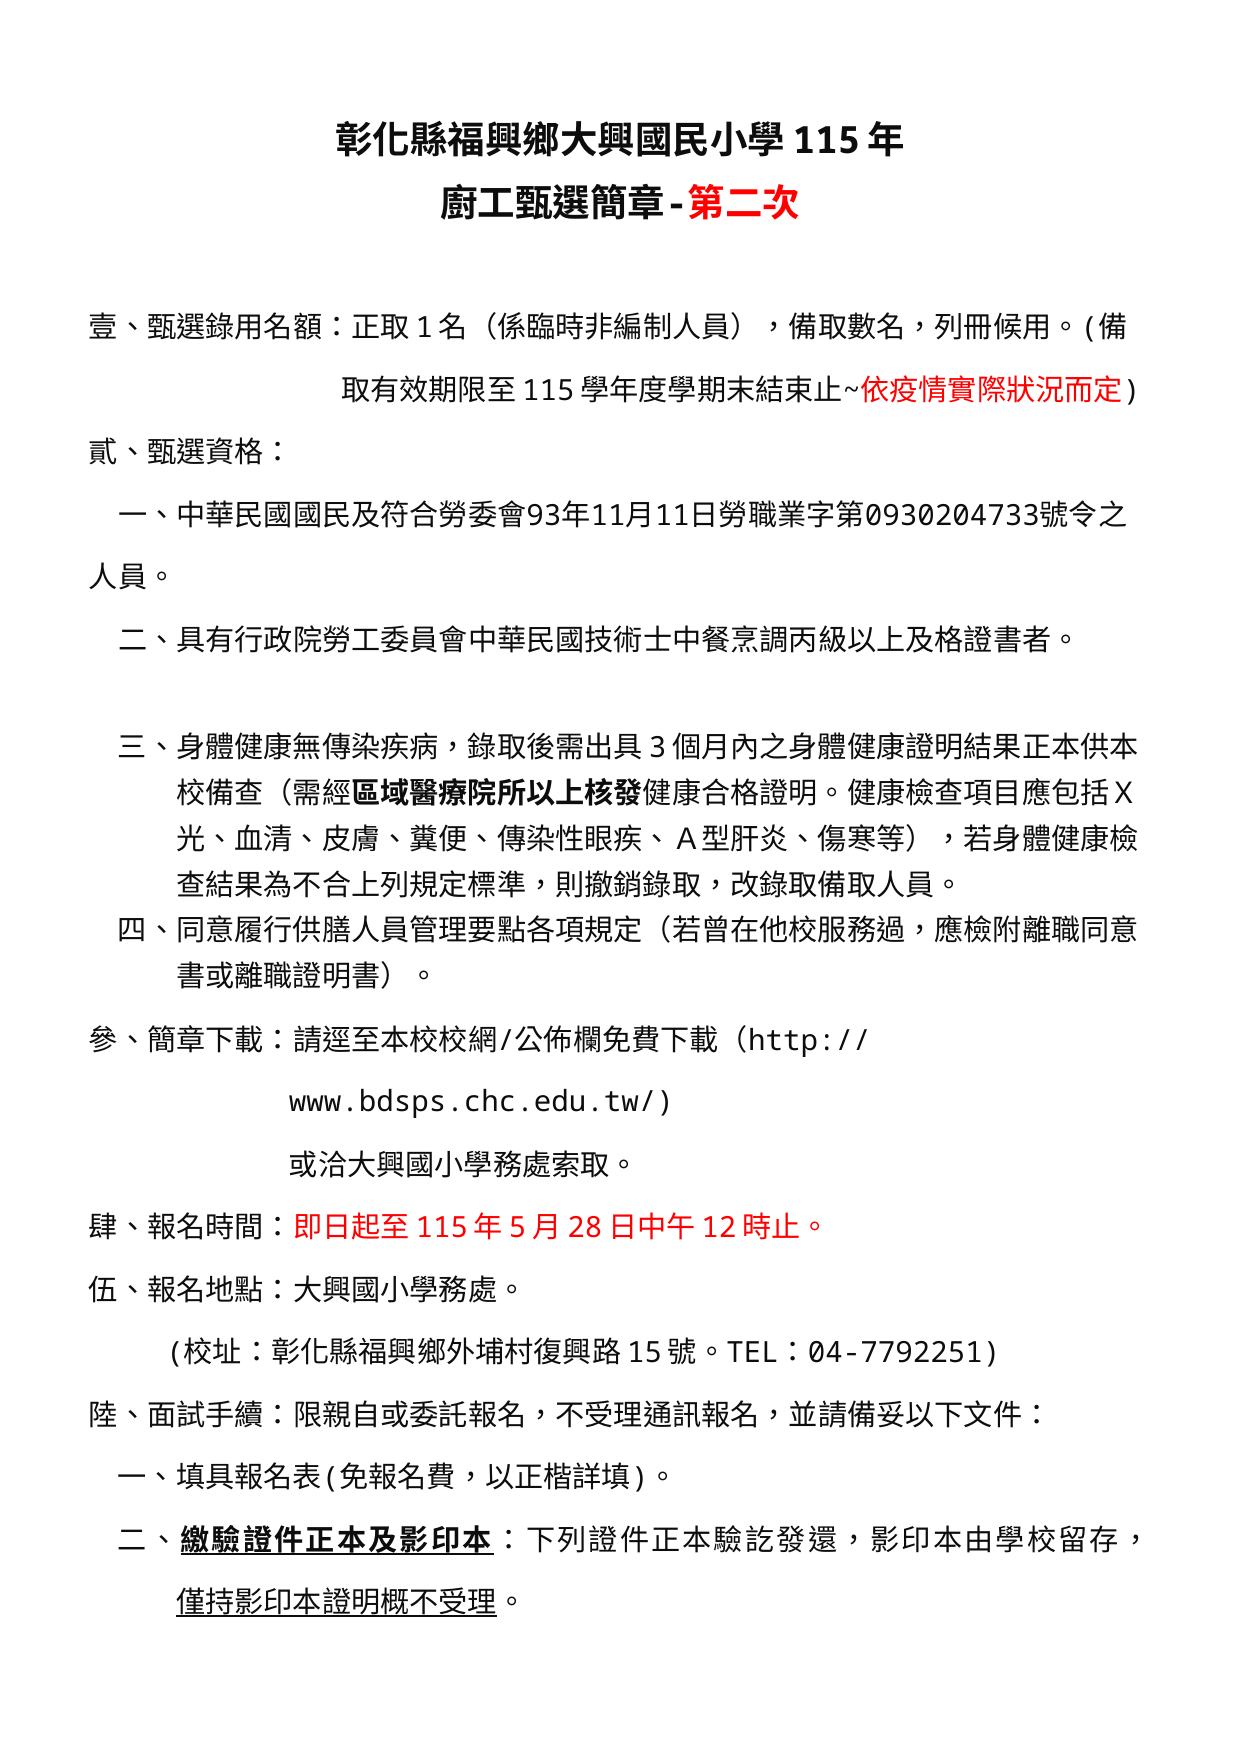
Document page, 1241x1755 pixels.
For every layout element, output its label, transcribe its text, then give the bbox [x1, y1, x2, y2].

subtitle 壹、甄選錄用名額：正取1名（係臨時非編制人員），備取數名，列冊候用。(備取有效期限至115學年度學期末結束止~依疫情實際狀況而定) [89, 283, 1152, 408]
subtitle 彰化縣福興鄉大興國民小學115年 [89, 96, 1152, 158]
subtitle 參、簡章下載：請逕至本校校網/公佈欄免費下載（http://www.bdsps.chc.edu.tw/) 或洽大興國小學務處索取。 [89, 996, 1152, 1183]
text 二、繳驗證件正本及影印本：下列證件正本驗訖發還，影印本由學校留存， 僅持影印本證明概不受理。 [118, 1496, 1152, 1621]
text 四、同意履行供膳人員管理要點各項規定（若曾在他校服務過，應檢附離職同意書或離職證明書）。 [118, 904, 1152, 996]
text 三、身體健康無傳染疾病，錄取後需出具3個月內之身體健康證明結果正本供本校備查（需經區域醫療院所以上核發健康合格證明。健康檢查項目應包括Ｘ光、血清、皮膚、糞便、傳染性眼疾、Ａ型肝炎、傷寒等），若身體健康檢查結果為不合上列規定標準，則撤銷錄取，改錄取備取人員。 [118, 721, 1152, 904]
text 二、具有行政院勞工委員會中華民國技術士中餐烹調丙級以上及格證書者。 [89, 596, 1152, 658]
text 一、填具報名表(免報名費，以正楷詳填)。 [117, 1433, 1152, 1496]
subtitle 伍、報名地點：大興國小學務處。 (校址：彰化縣福興鄉外埔村復興路15號。TEL：04-7792251) [89, 1246, 1152, 1371]
subtitle 陸、面試手續：限親自或委託報名，不受理通訊報名，並請備妥以下文件： [89, 1371, 1152, 1433]
subtitle 廚工甄選簡章-第二次 [89, 158, 1152, 221]
subtitle 肆、報名時間：即日起至115年5月28日中午12時止。 [89, 1183, 1152, 1246]
text 一、中華民國國民及符合勞委會93年11月11日勞職業字第0930204733號令之人員。 [89, 471, 1152, 596]
subtitle 貳、甄選資格： [89, 408, 1152, 471]
